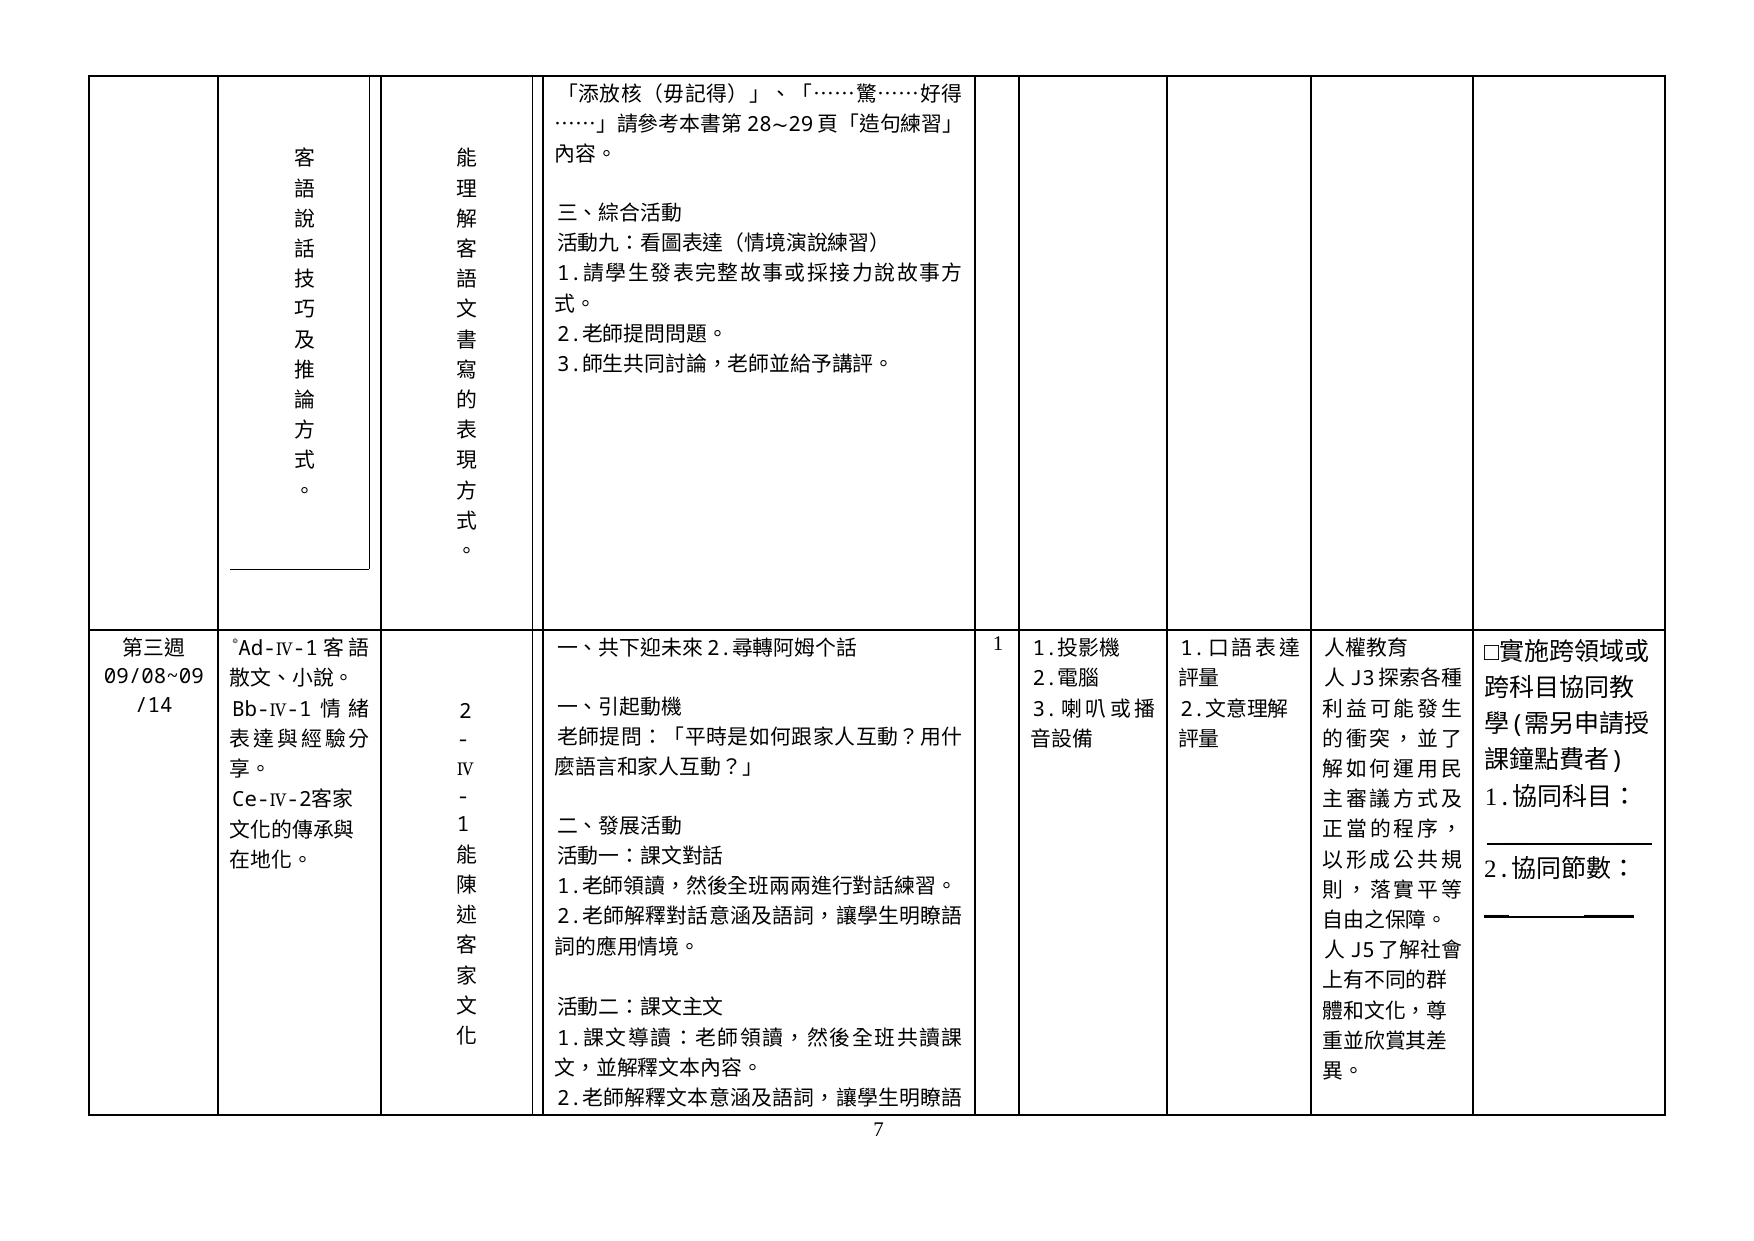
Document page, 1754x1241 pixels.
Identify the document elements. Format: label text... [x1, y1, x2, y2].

table_cell 1 [976, 631, 1018, 1114]
table_cell [1020, 77, 1166, 629]
table_cell [976, 77, 1018, 629]
table_cell [1474, 77, 1664, 629]
table_cell [533, 77, 542, 629]
table_cell 一、共下迎未來2.尋轉阿姆个話 一、引起動機 老師提問：「平時是如何跟家人互動？用什麼語言和家人互動？」 二、發展活動 活動一：課文對話 1.老師領讀，然後全班兩兩進行對話練習。 2.老師解釋對話意涵及語詞，讓學生明瞭語詞的應用情境。 活動二：課文主文 1.課文導讀：老師領讀，然後全班共讀課文，並解釋文本內容。 2.老師解釋文本意涵及語詞，讓學生明瞭語 [544, 631, 974, 1114]
table_cell 2-Ⅳ-1能陳述客家文化 [382, 631, 532, 1114]
table_cell [1312, 77, 1472, 629]
table_cell 客語說話技巧及推論方式。 [219, 77, 380, 629]
table_cell 人權教育 人J3探索各種利益可能發生的衝突，並了解如何運用民主審議方式及正當的程序，以形成公共規則，落實平等自由之保障。 人J5了解社會上有不同的群體和文化，尊重並欣賞其差異。 [1312, 631, 1472, 1114]
table_cell 「添放核（毋記得）」、「……驚……好得……」請參考本書第28∼29頁「造句練習」內容。 三、綜合活動 活動九：看圖表達（情境演說練習） 1.請學生發表完整故事或採接力說故事方式。 2.老師提問問題。 3.師生共同討論，老師並給予講評。 [544, 77, 974, 629]
table_cell 1.投影機 2.電腦 3.喇叭或播音設備 [1020, 631, 1166, 1114]
table_cell □實施跨領域或跨科目協同教學(需另申請授課鐘點費者) 1.協同科目： ＿ ＿ 2.協同節數： ＿ ＿＿ [1474, 631, 1664, 1114]
table_cell 第三週 09/08~09/14 [90, 631, 217, 1114]
table_cell [533, 631, 542, 1114]
table_cell 1.口語表達評量 2.文意理解評量 [1168, 631, 1310, 1114]
table_cell [90, 77, 217, 629]
table_cell ◎Ad-Ⅳ-1客語散文、小說。 Bb-Ⅳ-1情緒表達與經驗分享。 Ce-Ⅳ-2客家文化的傳承與在地化。 [219, 631, 380, 1114]
table_cell 能理解客語文書寫的表現方式。 [382, 77, 532, 629]
table_cell [1168, 77, 1310, 629]
